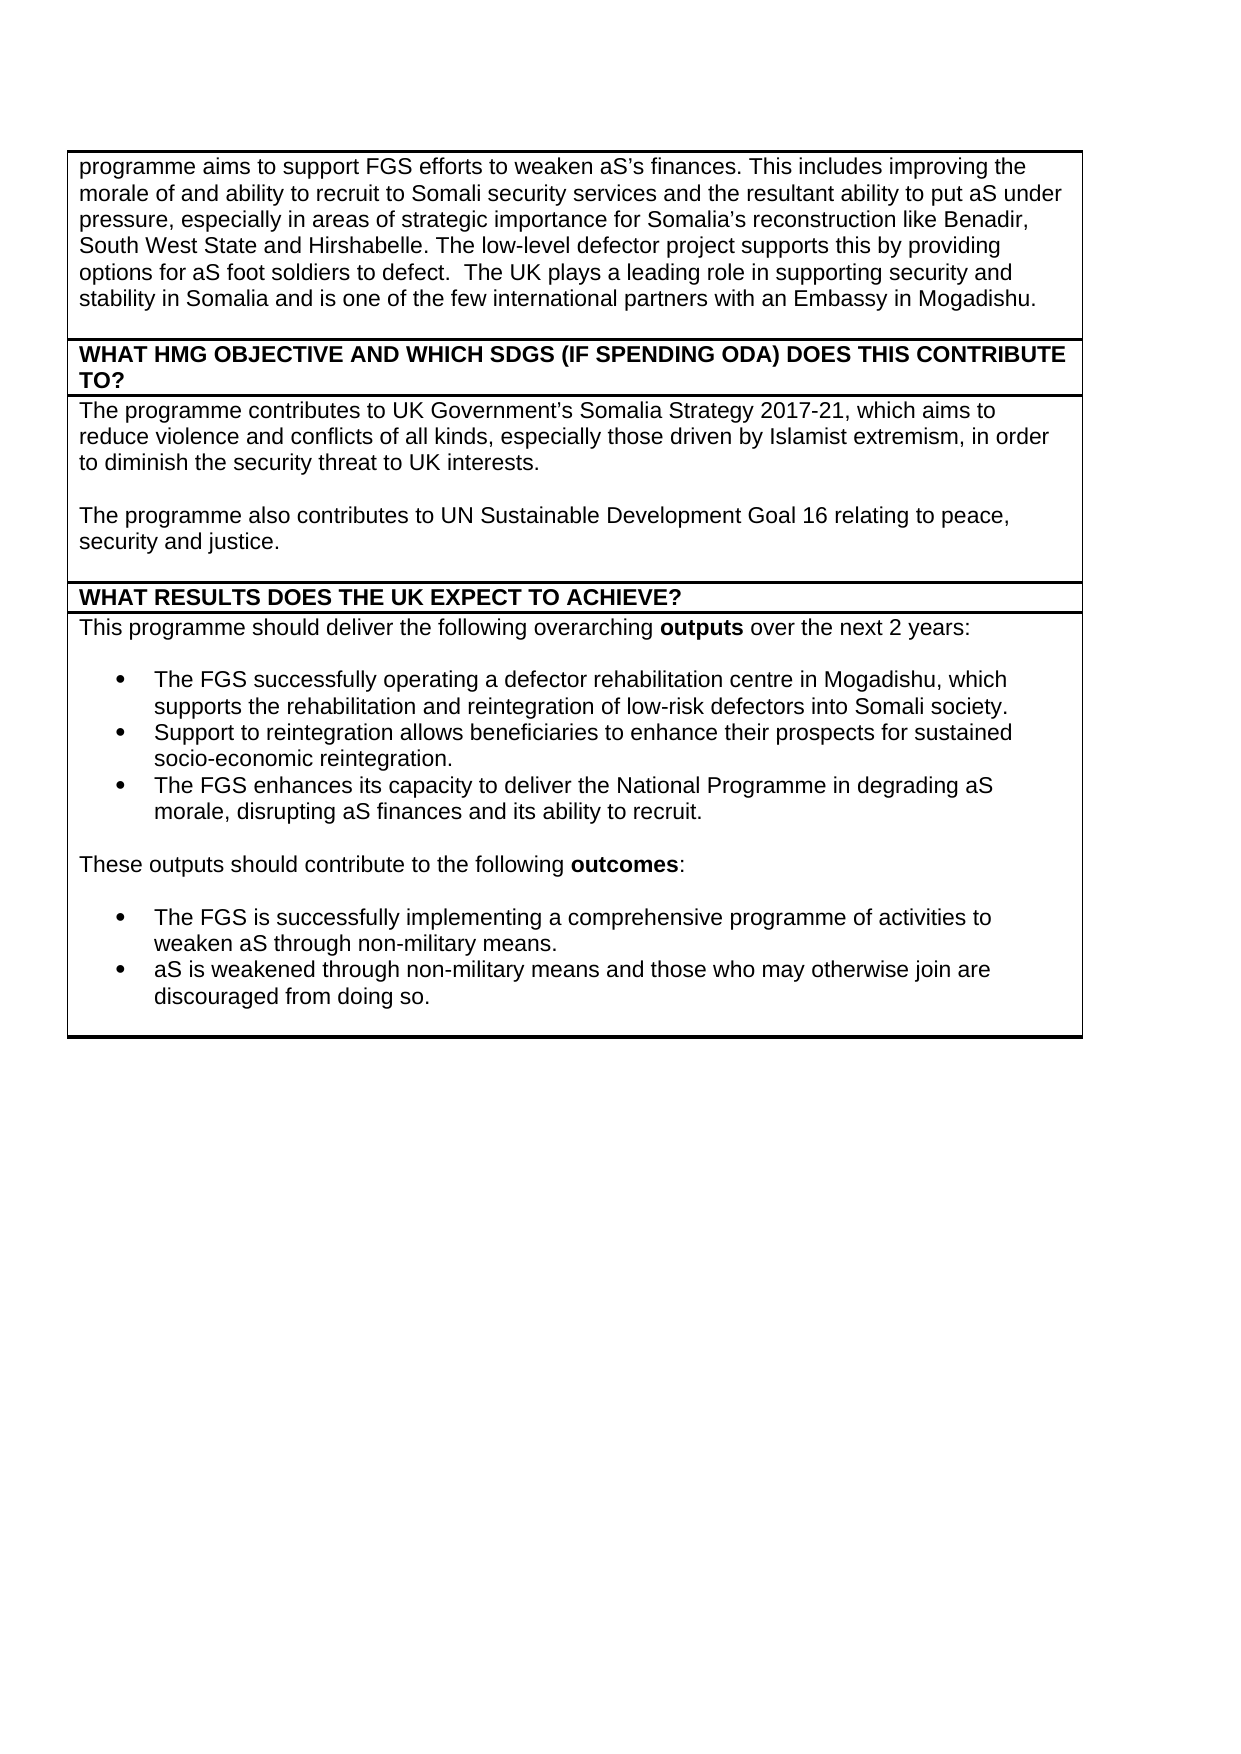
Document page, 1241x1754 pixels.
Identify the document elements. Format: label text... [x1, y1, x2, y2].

table_cell WHAT HMG OBJECTIVE AND WHICH SDGS (IF SPENDING ODA) DOES THIS CONTRIBUTE TO? [68, 341, 1082, 393]
table_cell This programme should deliver the following overarching outputs over the next 2 years: The FGS successfully operating a defector rehabilitation centre in Mogadishu, which supports the rehabilitation and reintegration of low-risk defectors into Somali society. Support to reintegration allows beneficiaries to enhance their prospects for sustained socio-economic reintegration. The FGS enhances its capacity to deliver the National Programme in degrading aS morale, disrupting aS finances and its ability to recruit. These outputs should contribute to the following outcomes: The FGS is successfully implementing a comprehensive programme of activities to weaken aS through non-military means. aS is weakened through non-military means and those who may otherwise join are discouraged from doing so. [68, 614, 1082, 1035]
table_cell WHAT RESULTS DOES THE UK EXPECT TO ACHIEVE? [68, 584, 1082, 611]
table_cell The programme contributes to UK Government’s Somalia Strategy 2017-21, which aims to reduce violence and conflicts of all kinds, especially those driven by Islamist extremism, in order to diminish the security threat to UK interests. The programme also contributes to UN Sustainable Development Goal 16 relating to peace, security and justice. [68, 397, 1082, 581]
table_cell programme aims to support FGS efforts to weaken aS’s finances. This includes improving the morale of and ability to recruit to Somali security services and the resultant ability to put aS under pressure, especially in areas of strategic importance for Somalia’s reconstruction like Benadir, South West State and Hirshabelle. The low-level defector project supports this by providing options for aS foot soldiers to defect. The UK plays a leading role in supporting security and stability in Somalia and is one of the few international partners with an Embassy in Mogadishu. [68, 153, 1082, 338]
